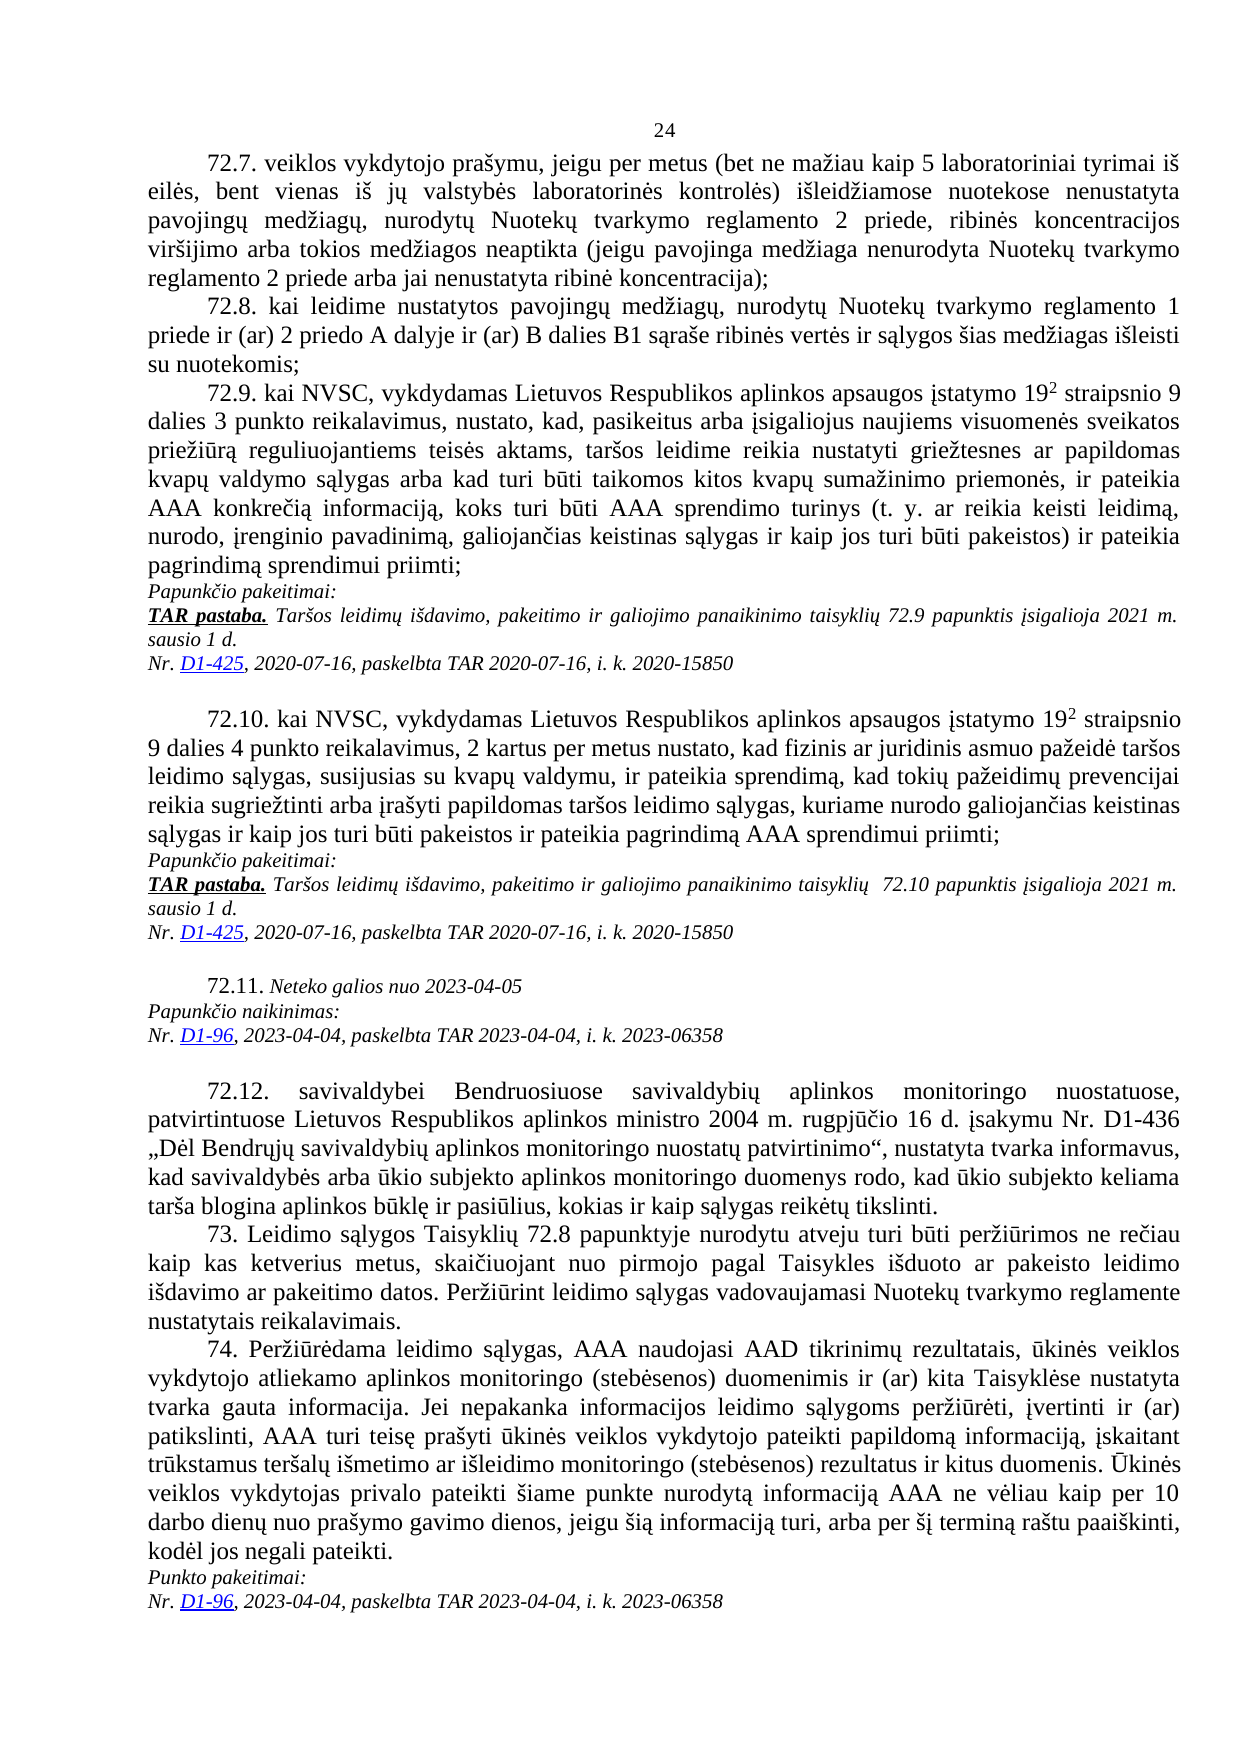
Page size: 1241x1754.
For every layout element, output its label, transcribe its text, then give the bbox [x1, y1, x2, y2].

text 73. Leidimo sąlygos Taisyklių 72.8 papunktyje nurodytu atveju turi būti peržiūrimos ne rečiau kaip kas ketverius metus, skaičiuojant nuo pirmojo pagal Taisykles išduoto ar pakeisto leidimo išdavimo ar pakeitimo datos. Peržiūrint leidimo sąlygas vadovaujamasi Nuotekų tvarkymo reglamente nustatytais reikalavimais. [148, 1219, 1181, 1334]
text 74. Peržiūrėdama leidimo sąlygas, AAA naudojasi AAD tikrinimų rezultatais, ūkinės veiklos vykdytojo atliekamo aplinkos monitoringo (stebėsenos) duomenimis ir (ar) kita Taisyklėse nustatyta tvarka gauta informacija. Jei nepakanka informacijos leidimo sąlygoms peržiūrėti, įvertinti ir (ar) patikslinti, AAA turi teisę prašyti ūkinės veiklos vykdytojo pateikti papildomą informaciją, įskaitant trūkstamus teršalų išmetimo ar išleidimo monitoringo (stebėsenos) rezultatus ir kitus duomenis. Ūkinės veiklos vykdytojas privalo pateikti šiame punkte nurodytą informaciją AAA ne vėliau kaip per 10 darbo dienų nuo prašymo gavimo dienos, jeigu šią informaciją turi, arba per šį terminą raštu paaiškinti, kodėl jos negali pateikti. [148, 1334, 1181, 1564]
text TAR pastaba. Taršos leidimų išdavimo, pakeitimo ir galiojimo panaikinimo taisyklių 72.9 papunktis įsigalioja 2021 m. sausio 1 d. [148, 603, 1181, 651]
text 72.8. kai leidime nustatytos pavojingų medžiagų, nurodytų Nuotekų tvarkymo reglamento 1 priede ir (ar) 2 priedo A dalyje ir (ar) B dalies B1 sąraše ribinės vertės ir sąlygos šias medžiagas išleisti su nuotekomis; [148, 291, 1181, 378]
text 72.11. Neteko galios nuo 2023-04-05 [148, 973, 1181, 999]
text 72.12. savivaldybei Bendruosiuose savivaldybių aplinkos monitoringo nuostatuose, patvirtintuose Lietuvos Respublikos aplinkos ministro 2004 m. rugpjūčio 16 d. įsakymu Nr. D1-436 „Dėl Bendrųjų savivaldybių aplinkos monitoringo nuostatų patvirtinimo“, nustatyta tvarka informavus, kad savivaldybės arba ūkio subjekto aplinkos monitoringo duomenys rodo, kad ūkio subjekto keliama tarša blogina aplinkos būklę ir pasiūlius, kokias ir kaip sąlygas reikėtų tikslinti. [148, 1076, 1181, 1219]
text Papunkčio pakeitimai: [148, 848, 1181, 872]
text 72.9. kai NVSC, vykdydamas Lietuvos Respublikos aplinkos apsaugos įstatymo 192 straipsnio 9 dalies 3 punkto reikalavimus, nustato, kad, pasikeitus arba įsigaliojus naujiems visuomenės sveikatos priežiūrą reguliuojantiems teisės aktams, taršos leidime reikia nustatyti griežtesnes ar papildomas kvapų valdymo sąlygas arba kad turi būti taikomos kitos kvapų sumažinimo priemonės, ir pateikia AAA konkrečią informaciją, koks turi būti AAA sprendimo turinys (t. y. ar reikia keisti leidimą, nurodo, įrenginio pavadinimą, galiojančias keistinas sąlygas ir kaip jos turi būti pakeistos) ir pateikia pagrindimą sprendimui priimti; [148, 378, 1181, 579]
text Punkto pakeitimai: [148, 1564, 1181, 1589]
text 72.10. kai NVSC, vykdydamas Lietuvos Respublikos aplinkos apsaugos įstatymo 192 straipsnio 9 dalies 4 punkto reikalavimus, 2 kartus per metus nustato, kad fizinis ar juridinis asmuo pažeidė taršos leidimo sąlygas, susijusias su kvapų valdymu, ir pateikia sprendimą, kad tokių pažeidimų prevencijai reikia sugriežtinti arba įrašyti papildomas taršos leidimo sąlygas, kuriame nurodo galiojančias keistinas sąlygas ir kaip jos turi būti pakeistos ir pateikia pagrindimą AAA sprendimui priimti; [148, 704, 1181, 848]
text Papunkčio pakeitimai: [148, 579, 1181, 603]
text Nr. D1-425, 2020-07-16, paskelbta TAR 2020-07-16, i. k. 2020-15850 [148, 651, 1181, 675]
text TAR pastaba. Taršos leidimų išdavimo, pakeitimo ir galiojimo panaikinimo taisyklių 72.10 papunktis įsigalioja 2021 m. sausio 1 d. [148, 872, 1181, 920]
text Nr. D1-96, 2023-04-04, paskelbta TAR 2023-04-04, i. k. 2023-06358 [148, 1589, 1181, 1613]
text Nr. D1-425, 2020-07-16, paskelbta TAR 2020-07-16, i. k. 2020-15850 [148, 920, 1181, 944]
text Nr. D1-96, 2023-04-04, paskelbta TAR 2023-04-04, i. k. 2023-06358 [148, 1023, 1181, 1047]
text 72.7. veiklos vykdytojo prašymu, jeigu per metus (bet ne mažiau kaip 5 laboratoriniai tyrimai iš eilės, bent vienas iš jų valstybės laboratorinės kontrolės) išleidžiamose nuotekose nenustatyta pavojingų medžiagų, nurodytų Nuotekų tvarkymo reglamento 2 priede, ribinės koncentracijos viršijimo arba tokios medžiagos neaptikta (jeigu pavojinga medžiaga nenurodyta Nuotekų tvarkymo reglamento 2 priede arba jai nenustatyta ribinė koncentracija); [148, 148, 1181, 291]
text Papunkčio naikinimas: [148, 999, 1181, 1023]
